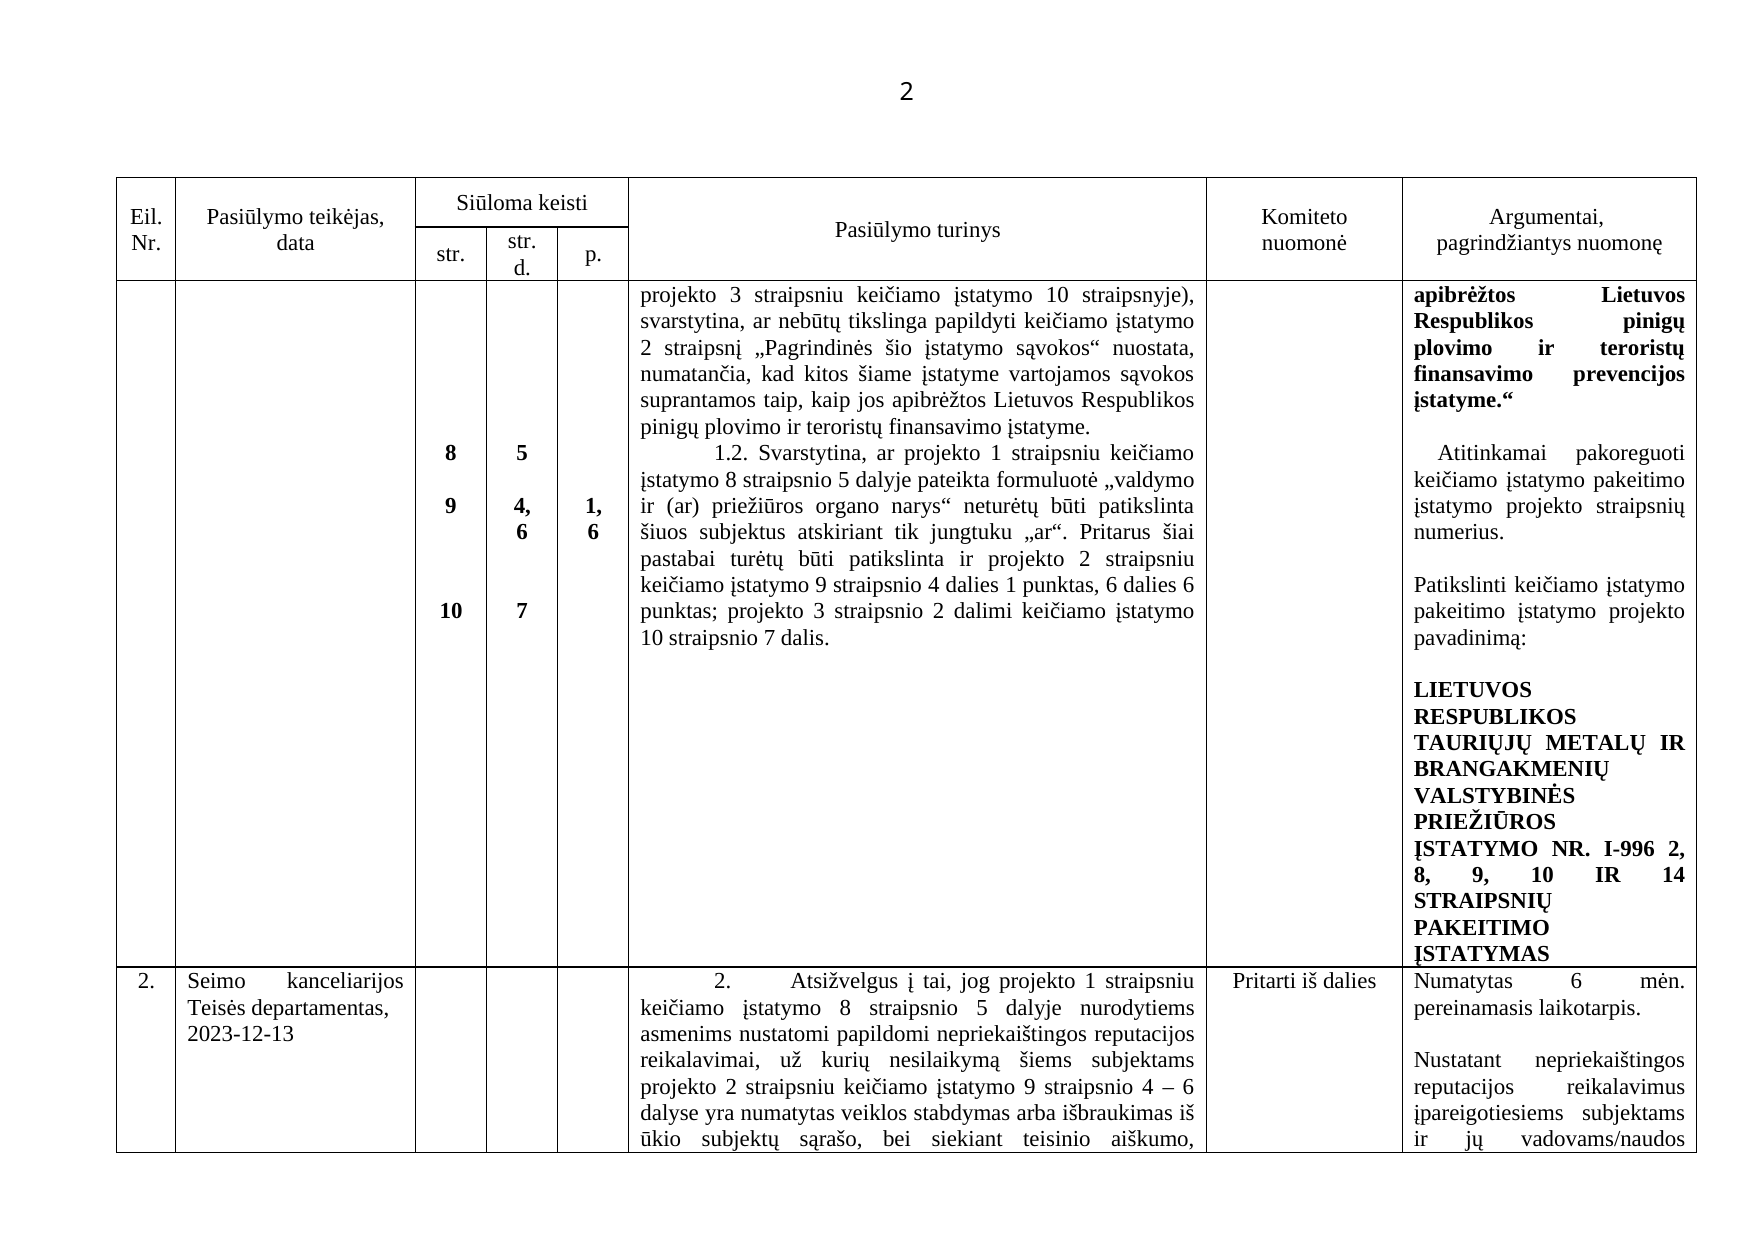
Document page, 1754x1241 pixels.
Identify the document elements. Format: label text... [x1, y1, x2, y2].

table_cell [558, 968, 628, 1152]
table_cell 2. [117, 968, 175, 1152]
table_cell [117, 281, 175, 966]
table_header Argumentai, pagrindžiantys nuomonę [1403, 178, 1696, 280]
table_cell str. d. [487, 228, 557, 280]
table_cell p. [558, 228, 628, 280]
table_cell Seimo kanceliarijos Teisės departamentas, 2023-12-13 [176, 968, 415, 1152]
table_header Pasiūlymo teikėjas, data [176, 178, 415, 280]
table_cell 5 4, 6 7 [487, 281, 557, 966]
table_cell [176, 281, 415, 966]
table_cell [1207, 281, 1402, 966]
table_cell [487, 968, 557, 1152]
table_cell Pritarti iš dalies [1207, 968, 1402, 1152]
table_header Komiteto nuomonė [1207, 178, 1402, 280]
table_cell apibrėžtos Lietuvos Respublikos pinigų plovimo ir teroristų finansavimo prevencijos įstatyme.“ Atitinkamai pakoreguoti keičiamo įstatymo pakeitimo įstatymo projekto straipsnių numerius. Patikslinti keičiamo įstatymo pakeitimo įstatymo projekto pavadinimą: LIETUVOS RESPUBLIKOS TAURIŲJŲ METALŲ IR BRANGAKMENIŲ VALSTYBINĖS PRIEŽIŪROS ĮSTATYMO NR. I-996 2, 8, 9, 10 IR 14 STRAIPSNIŲ PAKEITIMO ĮSTATYMAS [1403, 281, 1696, 966]
table_cell Numatytas 6 mėn. pereinamasis laikotarpis. Nustatant nepriekaištingos reputacijos reikalavimus įpareigotiesiems subjektams ir jų vadovams/naudos [1403, 968, 1696, 1152]
table_cell 2. Atsižvelgus į tai, jog projekto 1 straipsniu keičiamo įstatymo 8 straipsnio 5 dalyje nurodytiems asmenims nustatomi papildomi nepriekaištingos reputacijos reikalavimai, už kurių nesilaikymą šiems subjektams projekto 2 straipsniu keičiamo įstatymo 9 straipsnio 4 – 6 dalyse yra numatytas veiklos stabdymas arba išbraukimas iš ūkio subjektų sąrašo, bei siekiant teisinio aiškumo, [629, 968, 1206, 1152]
table_header Siūloma keisti [416, 178, 628, 226]
table_cell 8 9 10 [416, 281, 486, 966]
table_cell str. [416, 228, 486, 280]
table_header Eil. Nr. [117, 178, 175, 280]
table_cell 1, 6 [558, 281, 628, 966]
table_cell projekto 3 straipsniu keičiamo įstatymo 10 straipsnyje), svarstytina, ar nebūtų tikslinga papildyti keičiamo įstatymo 2 straipsnį „Pagrindinės šio įstatymo sąvokos“ nuostata, numatančia, kad kitos šiame įstatyme vartojamos sąvokos suprantamos taip, kaip jos apibrėžtos Lietuvos Respublikos pinigų plovimo ir teroristų finansavimo įstatyme. 1.2. Svarstytina, ar projekto 1 straipsniu keičiamo įstatymo 8 straipsnio 5 dalyje pateikta formuluotė „valdymo ir (ar) priežiūros organo narys“ neturėtų būti patikslinta šiuos subjektus atskiriant tik jungtuku „ar“. Pritarus šiai pastabai turėtų būti patikslinta ir projekto 2 straipsniu keičiamo įstatymo 9 straipsnio 4 dalies 1 punktas, 6 dalies 6 punktas; projekto 3 straipsnio 2 dalimi keičiamo įstatymo 10 straipsnio 7 dalis. [629, 281, 1206, 966]
table_header Pasiūlymo turinys [629, 178, 1206, 280]
table_cell [416, 968, 486, 1152]
